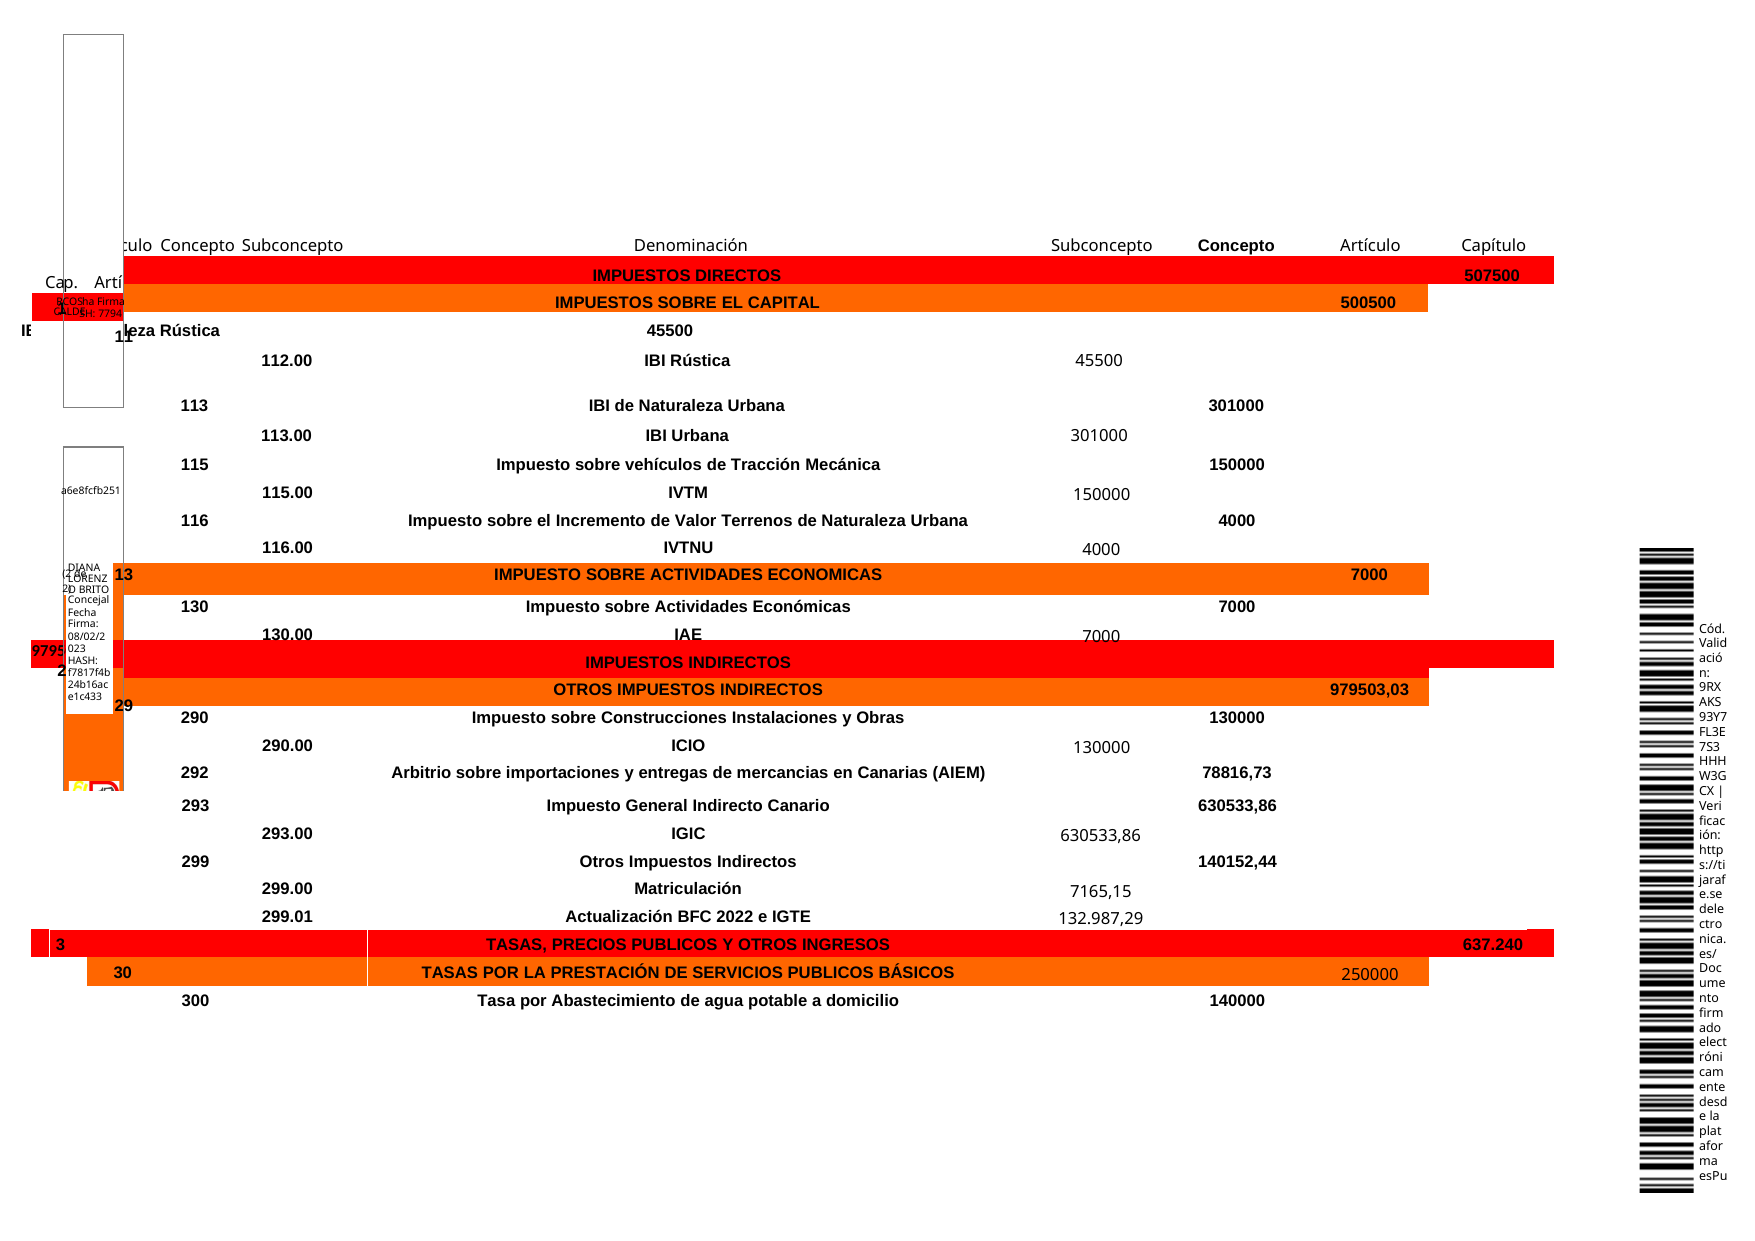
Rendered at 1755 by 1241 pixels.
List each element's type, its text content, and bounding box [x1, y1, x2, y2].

table_cell 4000 [1026, 536, 1429, 562]
table_header [50, 791, 157, 929]
table_cell IVTM [352, 481, 1026, 508]
table_cell 29 [64, 668, 123, 791]
table_cell 29 [113, 595, 123, 640]
table_cell [157, 875, 235, 903]
table_cell [157, 930, 235, 957]
table_cell OTROS IMPUESTOS INDIRECTOS [352, 678, 1026, 706]
table_cell [1006, 957, 1170, 986]
table_cell [1170, 875, 1309, 903]
table_cell [1170, 820, 1309, 847]
table_cell [1309, 986, 1429, 1015]
table_cell [1170, 930, 1309, 957]
table_cell IAE [352, 624, 1026, 640]
text Cód. Validación: 9RXAKS93Y7FL3E7S3HHHW3GCX | Verificación: https://tijarafe.sedelectronica.es/ Documento firmado electrónicamente desde la plataforma esPublico Gestiona | Página 1 de 16 [1699, 622, 1728, 1180]
table_header [235, 791, 367, 820]
text IMPUESTOS SOBRE EL CAPITAL 500500 [1428, 293, 1706, 312]
table_cell 299.00 [235, 875, 367, 903]
table_cell Tasa por Abastecimiento de agua potable a domicilio [368, 986, 1006, 1015]
table_cell Impuesto sobre Construcciones Instalaciones y Obras [352, 706, 1026, 735]
table_cell RCOS CALDE [64, 293, 87, 321]
table_cell [235, 986, 367, 1015]
table_cell [1170, 903, 1309, 929]
table_cell 13 [113, 563, 123, 595]
table_cell [157, 820, 235, 847]
table_cell 637.240 [1429, 930, 1528, 957]
table_cell IMPUESTOS INDIRECTOS [352, 668, 1026, 678]
table_header [1309, 791, 1528, 929]
table_cell 7000 [1026, 563, 1429, 595]
table_cell 116.00 [124, 536, 352, 562]
table_cell IVTNU [352, 536, 1026, 562]
table_cell [1026, 668, 1429, 678]
table_cell IMPUESTO SOBRE ACTIVIDADES ECONOMICAS [352, 563, 1026, 595]
table_cell 293.00 [235, 820, 367, 847]
table_cell 130.00 [124, 624, 352, 640]
table_cell 78816,73 [1026, 763, 1429, 790]
table_cell ha Firma SH: 7794 [87, 293, 123, 321]
table_cell [124, 563, 352, 595]
table_cell Matriculación [368, 875, 1006, 903]
table_cell 1 [32, 293, 63, 321]
table_header 115 [124, 446, 352, 481]
table_cell [235, 930, 367, 957]
table_cell MA AL [64, 321, 87, 407]
table_cell [32, 321, 63, 407]
table_header 630533,86 [1170, 791, 1309, 820]
table_cell [1006, 848, 1170, 875]
text DIANA LORENZO BRITO [68, 562, 113, 596]
table_cell [124, 570, 129, 578]
table_cell 299.01 [235, 903, 367, 929]
table_cell [124, 668, 352, 678]
text IMPUESTOS DIRECTOS 507500 [1554, 265, 1706, 284]
table_cell [235, 848, 367, 875]
table_header [32, 446, 63, 562]
table_header Artí [87, 35, 123, 293]
table_cell [157, 903, 235, 929]
table_cell 132.987,29 [1006, 903, 1170, 929]
table_cell 130000 [1026, 706, 1429, 735]
text 112.00 IBI Rústica 45500 [124, 347, 1706, 393]
table_cell 140152,44 [1170, 848, 1309, 875]
text 113.00 IBI Urbana 301000 [261, 424, 1706, 446]
table_cell TASAS POR LA PRESTACIÓN DE SERVICIOS PUBLICOS BÁSICOS [368, 957, 1006, 986]
table_cell TASAS, PRECIOS PUBLICOS Y OTROS INGRESOS [368, 930, 1006, 957]
table_cell [32, 563, 63, 595]
table_cell Actualización BFC 2022 e IGTE [368, 903, 1006, 929]
table_cell Impuesto sobre el Incremento de Valor Terrenos de Naturaleza Urbana [352, 509, 1026, 536]
table_cell 3 [50, 930, 87, 957]
table_cell 115.00 [124, 481, 352, 508]
table_header Ca [32, 34, 63, 293]
table_cell 140000 [1170, 986, 1309, 1015]
table_cell 250000 [1309, 957, 1429, 986]
table_cell 116 [124, 509, 352, 536]
table_cell [87, 986, 157, 1015]
table_cell [1006, 986, 1170, 1015]
table_cell 292 [124, 763, 352, 790]
table_cell 30 [87, 957, 157, 986]
table_cell 11 [87, 321, 123, 407]
table_cell [87, 930, 157, 957]
table_header a6e8fcfb251 [64, 448, 123, 562]
text Fecha Firma: 08/02/2023 HASH: f7817f4b24b16ace1c433 [68, 606, 111, 704]
table_cell 979503,03 [1026, 678, 1429, 706]
table_header 150000 [1026, 446, 1429, 481]
table_cell ICIO [352, 735, 1026, 763]
table_cell [157, 957, 235, 986]
table_cell 299 [157, 848, 235, 875]
table_cell 150000 [1026, 481, 1429, 508]
text 113.00 IBI Urbana 301000 [66, 577, 113, 714]
table_cell [1429, 957, 1528, 986]
text Concejal [68, 596, 113, 606]
table_cell 4000 [1026, 509, 1429, 536]
table_cell 2 [32, 595, 63, 640]
table_cell 290 [124, 706, 352, 735]
table_cell 7165,15 [1006, 875, 1170, 903]
table_header p. [64, 35, 87, 293]
table_cell 130 [124, 595, 352, 624]
table_cell [1006, 930, 1170, 957]
table_cell 300 [157, 986, 235, 1015]
table_cell 2 [32, 668, 63, 836]
table_cell Impuesto sobre Actividades Económicas [352, 595, 1026, 624]
table_cell [1309, 930, 1429, 957]
table_cell IGIC [368, 820, 1006, 847]
table_cell [50, 986, 87, 1015]
text culo Concepto Subconcepto Denominación Subconcepto Concepto Artículo Capítulo [124, 234, 1706, 257]
table_header [1006, 791, 1170, 820]
table_header Impuesto General Indirecto Canario [368, 791, 1006, 820]
table_header 293 [157, 791, 235, 820]
table_cell [235, 957, 367, 986]
list IBI de Naturaleza Urbana 301000 [180, 396, 1706, 415]
list IBI de Naturaleza Rústica 45500 [124, 321, 1706, 340]
table_cell [1170, 957, 1309, 986]
table_cell 290.00 [124, 735, 352, 763]
table_cell 7000 [1026, 595, 1429, 624]
table_cell 630533,86 [1006, 820, 1170, 847]
table_header Impuesto sobre vehículos de Tracción Mecánica [352, 446, 1026, 481]
table_cell Otros Impuestos Indirectos [368, 848, 1006, 875]
table_cell [1429, 986, 1528, 1015]
table_cell Arbitrio sobre importaciones y entregas de mercancias en Canarias (AIEM) [352, 763, 1026, 790]
table_cell [124, 678, 352, 706]
table_cell [50, 957, 87, 986]
table_cell 130000 [1026, 735, 1429, 763]
table_cell 7000 [1026, 624, 1429, 640]
